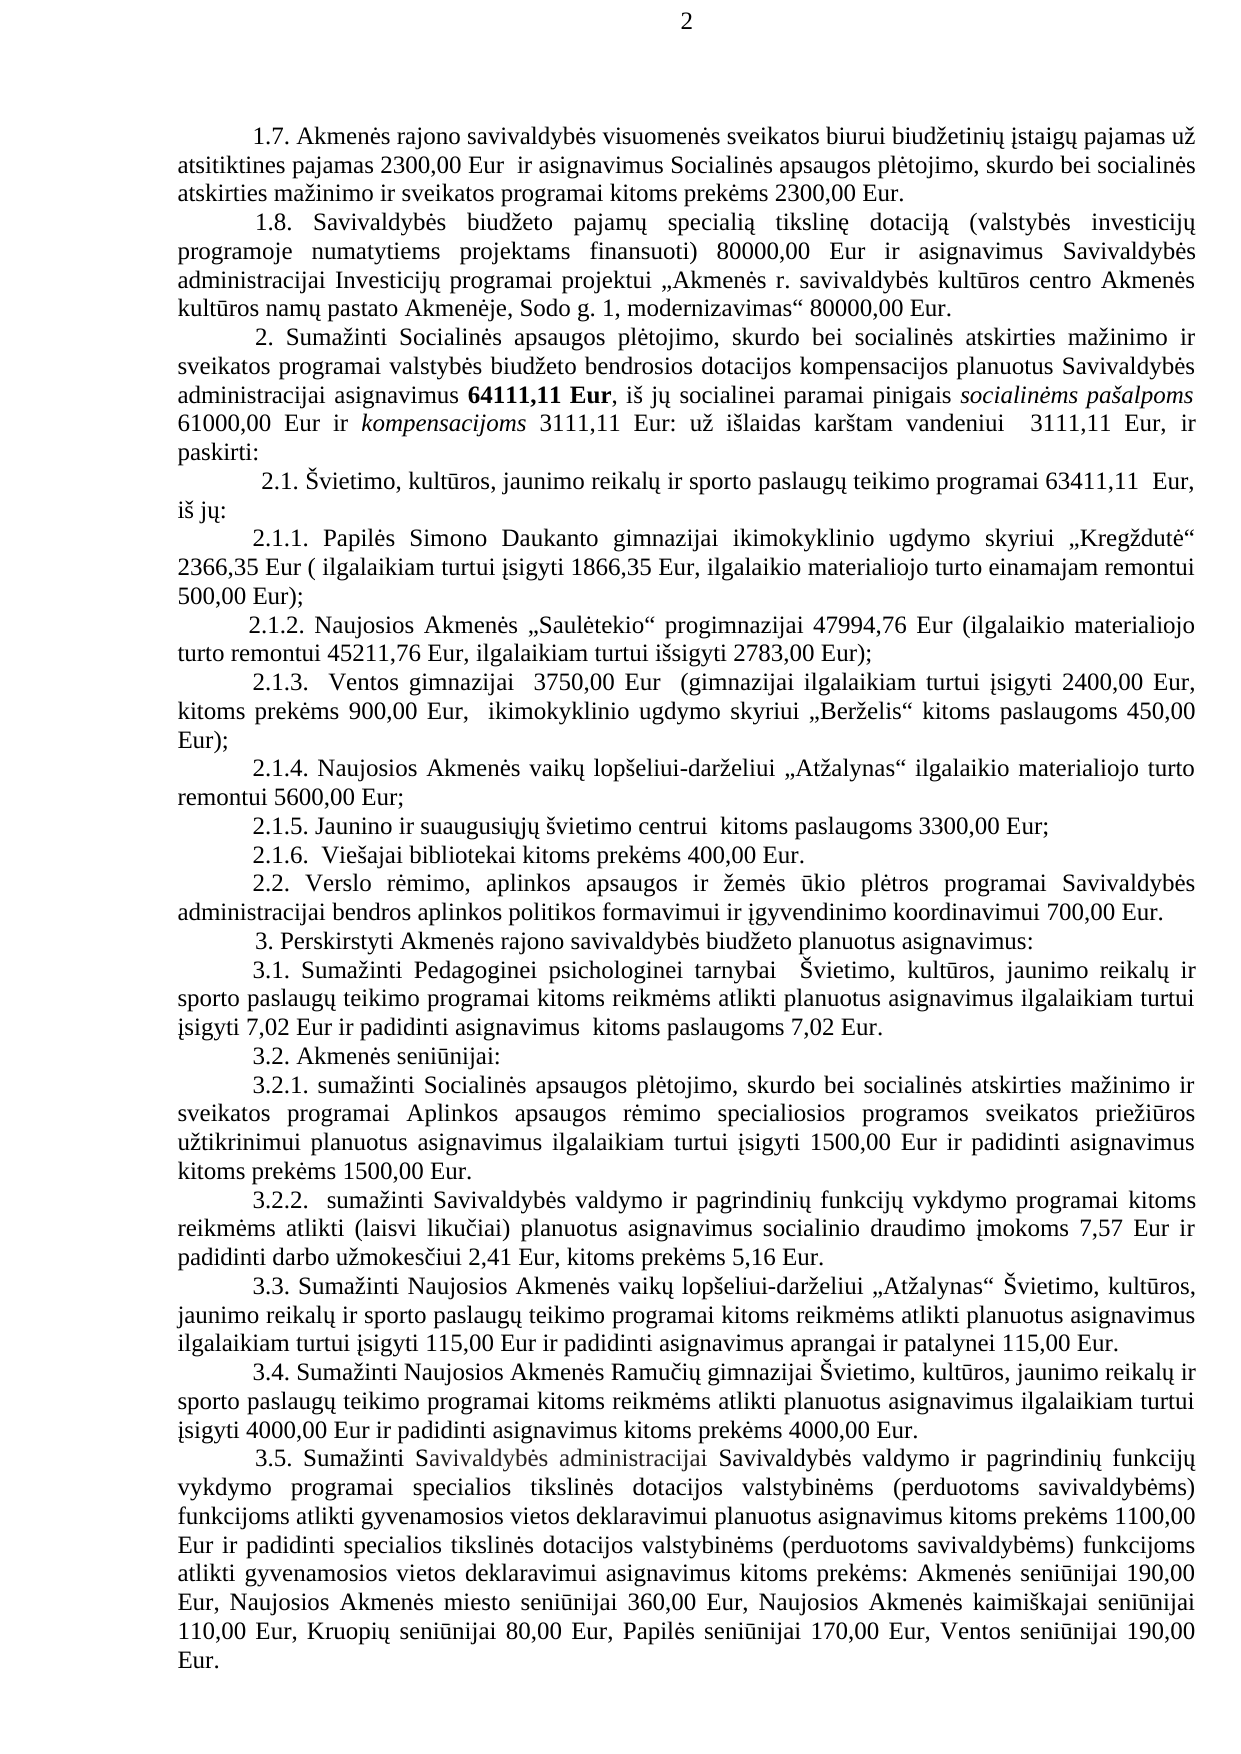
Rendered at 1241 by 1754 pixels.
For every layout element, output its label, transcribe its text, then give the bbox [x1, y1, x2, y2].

text 2.1. Švietimo, kultūros, jaunimo reikalų ir sporto paslaugų teikimo programai 63411,11 Eur, iš jų: [177, 466, 1196, 523]
text 2.1.6. Viešajai bibliotekai kitoms prekėms 400,00 Eur. [177, 840, 1196, 868]
text 3.1. Sumažinti Pedagoginei psichologinei tarnybai Švietimo, kultūros, jaunimo reikalų ir sporto paslaugų teikimo programai kitoms reikmėms atlikti planuotus asignavimus ilgalaikiam turtui įsigyti 7,02 Eur ir padidinti asignavimus kitoms paslaugoms 7,02 Eur. [177, 955, 1196, 1041]
text 1.7. Akmenės rajono savivaldybės visuomenės sveikatos biurui biudžetinių įstaigų pajamas už atsitiktines pajamas 2300,00 Eur ir asignavimus Socialinės apsaugos plėtojimo, skurdo bei socialinės atskirties mažinimo ir sveikatos programai kitoms prekėms 2300,00 Eur. [177, 121, 1196, 207]
text 2.1.2. Naujosios Akmenės „Saulėtekio“ progimnazijai 47994,76 Eur (ilgalaikio materialiojo turto remontui 45211,76 Eur, ilgalaikiam turtui išsigyti 2783,00 Eur); [177, 610, 1196, 667]
text 3.5. Sumažinti Savivaldybės administracijai Savivaldybės valdymo ir pagrindinių funkcijų vykdymo programai specialios tikslinės dotacijos valstybinėms (perduotoms savivaldybėms) funkcijoms atlikti gyvenamosios vietos deklaravimui planuotus asignavimus kitoms prekėms 1100,00 Eur ir padidinti specialios tikslinės dotacijos valstybinėms (perduotoms savivaldybėms) funkcijoms atlikti gyvenamosios vietos deklaravimui asignavimus kitoms prekėms: Akmenės seniūnijai 190,00 Eur, Naujosios Akmenės miesto seniūnijai 360,00 Eur, Naujosios Akmenės kaimiškajai seniūnijai 110,00 Eur, Kruopių seniūnijai 80,00 Eur, Papilės seniūnijai 170,00 Eur, Ventos seniūnijai 190,00 Eur. [177, 1443, 1196, 1673]
text 2.1.5. Jaunino ir suaugusiųjų švietimo centrui kitoms paslaugoms 3300,00 Eur; [177, 811, 1196, 840]
text 2.2. Verslo rėmimo, aplinkos apsaugos ir žemės ūkio plėtros programai Savivaldybės administracijai bendros aplinkos politikos formavimui ir įgyvendinimo koordinavimui 700,00 Eur. [177, 868, 1196, 926]
text 3.2. Akmenės seniūnijai: [177, 1041, 1196, 1070]
text 3.2.1. sumažinti Socialinės apsaugos plėtojimo, skurdo bei socialinės atskirties mažinimo ir sveikatos programai Aplinkos apsaugos rėmimo specialiosios programos sveikatos priežiūros užtikrinimui planuotus asignavimus ilgalaikiam turtui įsigyti 1500,00 Eur ir padidinti asignavimus kitoms prekėms 1500,00 Eur. [177, 1070, 1196, 1185]
text 3. Perskirstyti Akmenės rajono savivaldybės biudžeto planuotus asignavimus: [177, 926, 1196, 955]
text 3.4. Sumažinti Naujosios Akmenės Ramučių gimnazijai Švietimo, kultūros, jaunimo reikalų ir sporto paslaugų teikimo programai kitoms reikmėms atlikti planuotus asignavimus ilgalaikiam turtui įsigyti 4000,00 Eur ir padidinti asignavimus kitoms prekėms 4000,00 Eur. [177, 1357, 1196, 1443]
text 1.8. Savivaldybės biudžeto pajamų specialią tikslinę dotaciją (valstybės investicijų programoje numatytiems projektams finansuoti) 80000,00 Eur ir asignavimus Savivaldybės administracijai Investicijų programai projektui „Akmenės r. savivaldybės kultūros centro Akmenės kultūros namų pastato Akmenėje, Sodo g. 1, modernizavimas“ 80000,00 Eur. [177, 207, 1196, 322]
text 2.1.1. Papilės Simono Daukanto gimnazijai ikimokyklinio ugdymo skyriui „Kregždutė“ 2366,35 Eur ( ilgalaikiam turtui įsigyti 1866,35 Eur, ilgalaikio materialiojo turto einamajam remontui 500,00 Eur); [177, 523, 1196, 610]
text 2.1.4. Naujosios Akmenės vaikų lopšeliui-darželiui „Atžalynas“ ilgalaikio materialiojo turto remontui 5600,00 Eur; [177, 753, 1196, 811]
text 2. Sumažinti Socialinės apsaugos plėtojimo, skurdo bei socialinės atskirties mažinimo ir sveikatos programai valstybės biudžeto bendrosios dotacijos kompensacijos planuotus Savivaldybės administracijai asignavimus 64111,11 Eur, iš jų socialinei paramai pinigais socialinėms pašalpoms 61000,00 Eur ir kompensacijoms 3111,11 Eur: už išlaidas karštam vandeniui 3111,11 Eur, ir paskirti: [177, 322, 1196, 466]
text 3.2.2. sumažinti Savivaldybės valdymo ir pagrindinių funkcijų vykdymo programai kitoms reikmėms atlikti (laisvi likučiai) planuotus asignavimus socialinio draudimo įmokoms 7,57 Eur ir padidinti darbo užmokesčiui 2,41 Eur, kitoms prekėms 5,16 Eur. [177, 1185, 1196, 1271]
text 3.3. Sumažinti Naujosios Akmenės vaikų lopšeliui-darželiui „Atžalynas“ Švietimo, kultūros, jaunimo reikalų ir sporto paslaugų teikimo programai kitoms reikmėms atlikti planuotus asignavimus ilgalaikiam turtui įsigyti 115,00 Eur ir padidinti asignavimus aprangai ir patalynei 115,00 Eur. [177, 1271, 1196, 1357]
text 2.1.3. Ventos gimnazijai 3750,00 Eur (gimnazijai ilgalaikiam turtui įsigyti 2400,00 Eur, kitoms prekėms 900,00 Eur, ikimokyklinio ugdymo skyriui „Berželis“ kitoms paslaugoms 450,00 Eur); [177, 667, 1196, 753]
